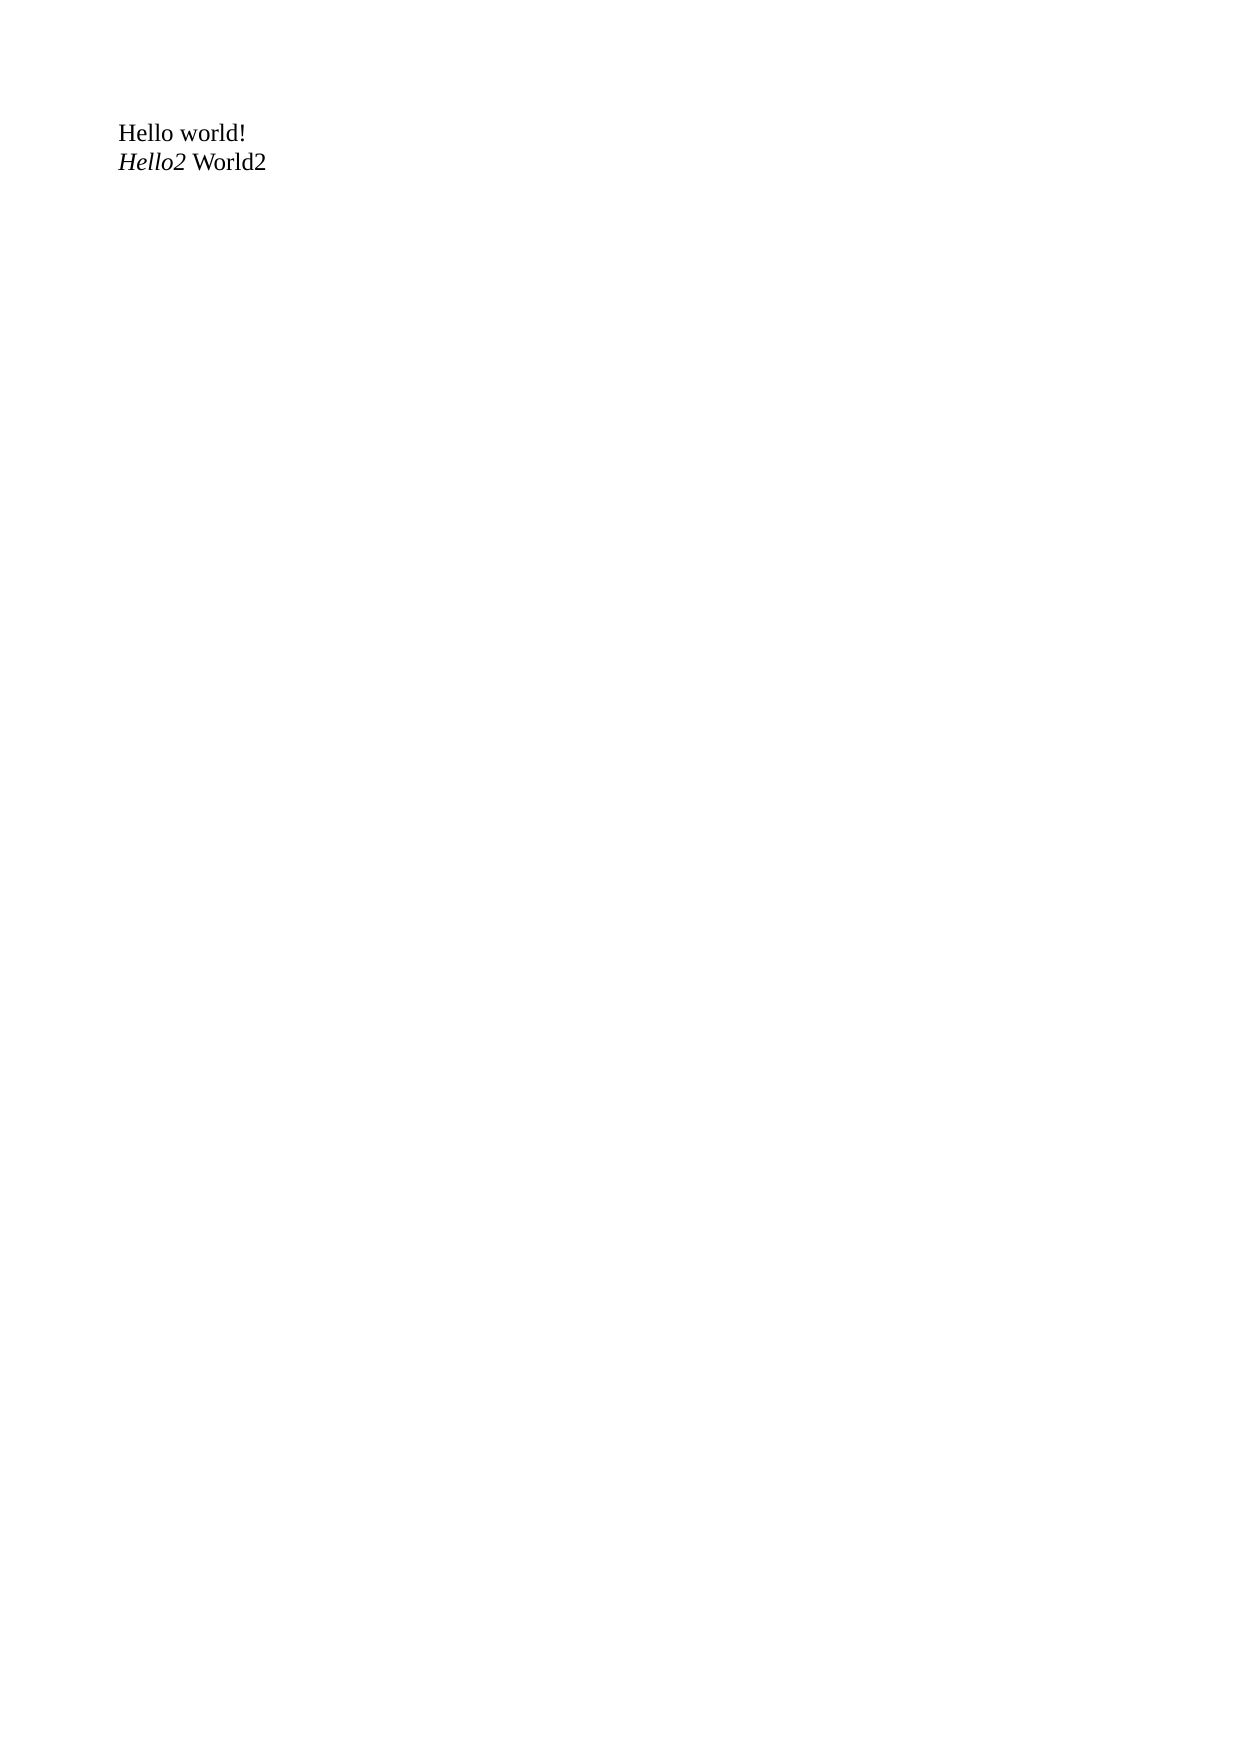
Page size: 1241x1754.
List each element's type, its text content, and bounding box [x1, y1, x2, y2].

text Hello2 World2 [118, 147, 1122, 176]
text Hello world! [118, 118, 1122, 147]
